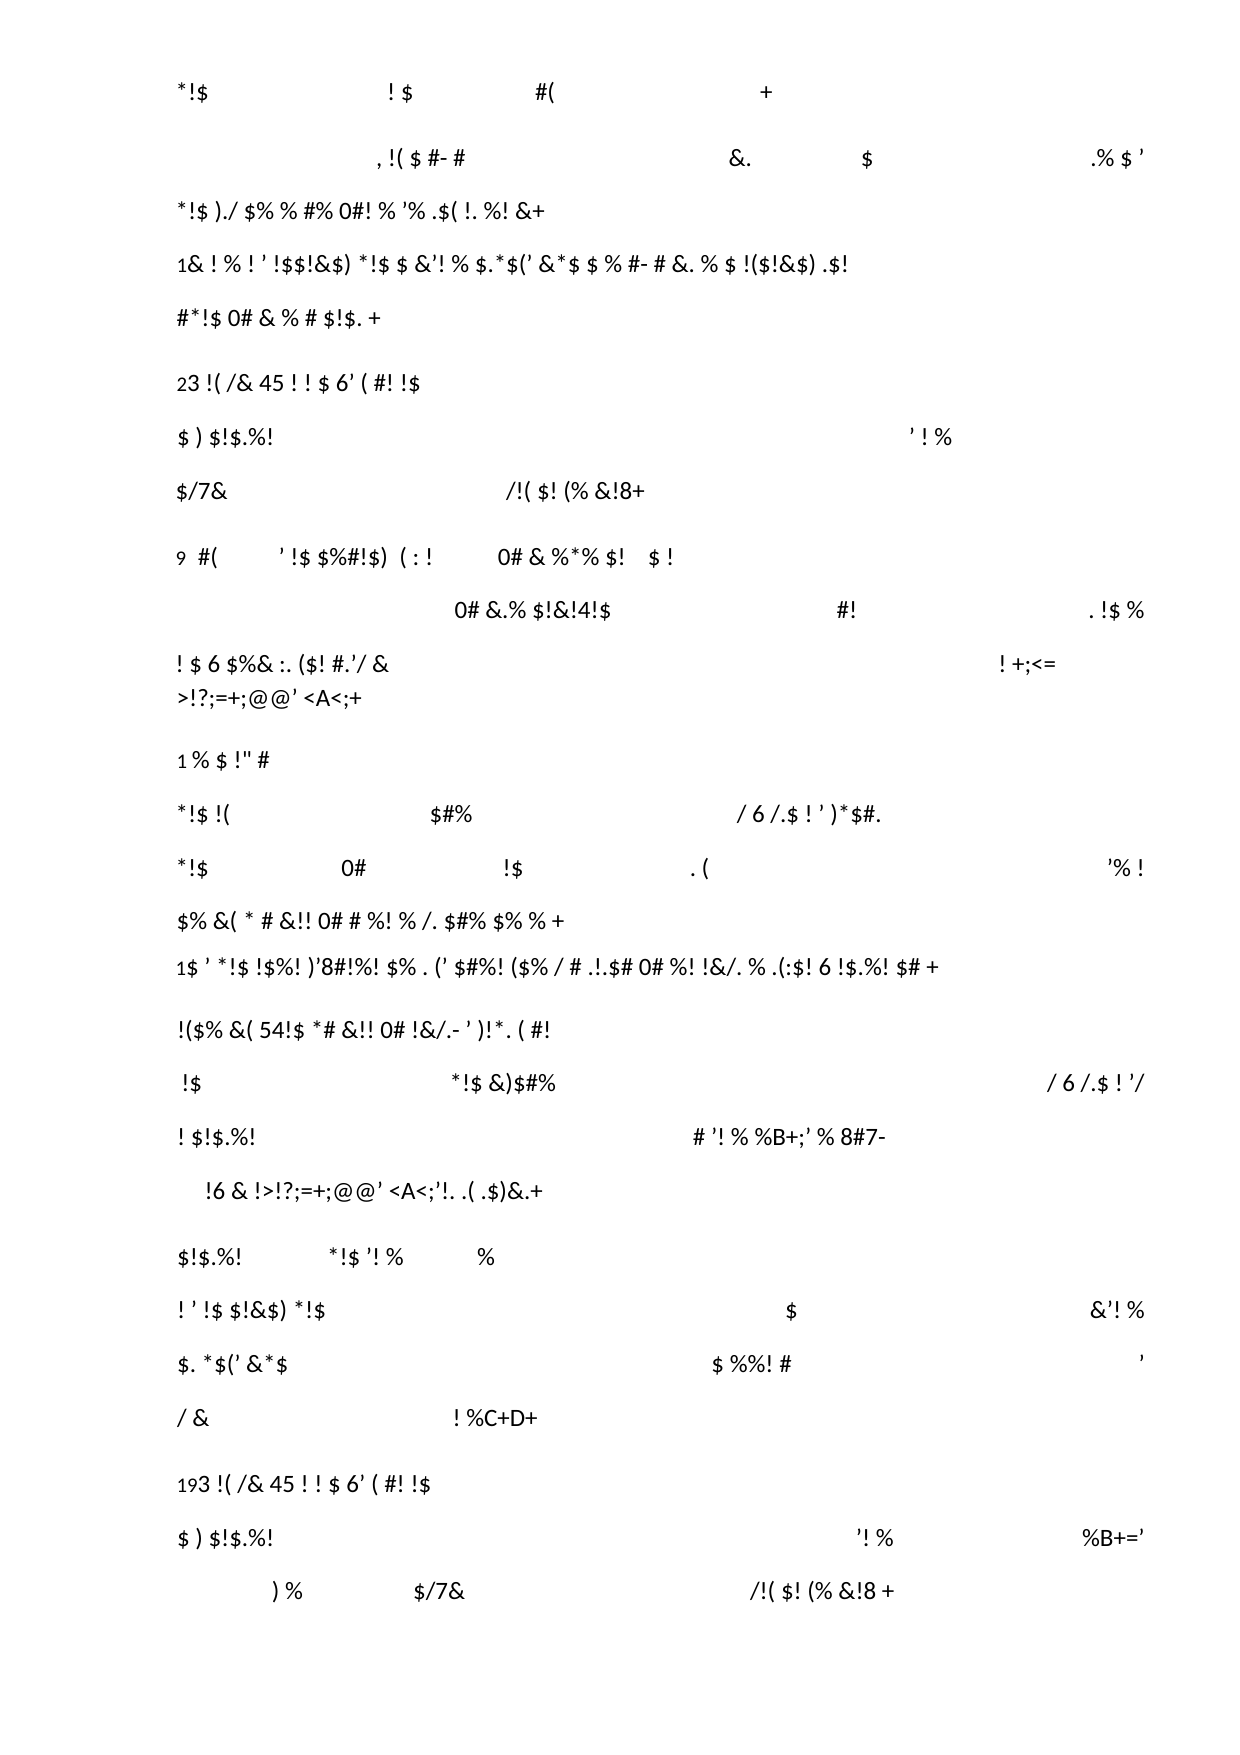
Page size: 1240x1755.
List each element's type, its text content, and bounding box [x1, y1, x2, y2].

list !($% &( 54!$ *# &!! 0# !&/.- ’ )!*. ( #! [0, 1014, 1144, 1044]
text $/7& /!( $! (% &!8+ [175, 475, 1144, 506]
text ) % $/7& /!( $! (% &!8 + [177, 1576, 1144, 1606]
text !$ *!$ &)$#% / 6 /.$ ! ’/ [175, 1068, 1144, 1098]
text 23 !( /& 45 ! ! $ 6’ ( #! !$ [176, 368, 1144, 398]
text #*!$ 0# & % # $!$. + [176, 302, 1144, 332]
text *!$ )./ $% % #% 0#! % ’% .$( !. %! &+ [175, 195, 1144, 226]
text / & ! %C+D+ [177, 1402, 1144, 1433]
text $ ) $!$.%! ’! % %B+=’ [177, 1522, 1144, 1552]
text 193 !( /& 45 ! ! $ 6’ ( #! !$ [176, 1468, 1144, 1498]
text 1 % $ !" # [176, 744, 1144, 775]
text ! $!$.%! # ’! % %B+;’ % 8#7- [177, 1121, 1144, 1152]
text 9 #( ’ !$ $%#!$) ( : ! 0# & %*% $! $ ! [175, 541, 1105, 571]
text 0# &.% $!&!4!$ #! . !$ % [177, 594, 1144, 625]
text *!$ ! $ #( + [175, 76, 1144, 106]
text $% &( * # &!! 0# # %! % /. $#% $% % + [176, 906, 1144, 936]
text *!$ !( $#% / 6 /.$ ! ’ )*$#. [175, 798, 1144, 828]
text !6 & !>!?;=+;@@’ <A<;’!. .( .$)&.+ [204, 1175, 1144, 1206]
text ! ’ !$ $!&$) *!$ $ &’! % [177, 1295, 1144, 1325]
text , !( $ #- # &. $ .% $ ’ [177, 142, 1144, 172]
list $!$.%! *!$ ’! % % [0, 1241, 1144, 1271]
text $. *$(’ &*$ $ %%! # ’ [177, 1348, 1144, 1379]
text 1$ ’ *!$ !$%! )’8#!%! $% . (’ $#%! ($% / # .!.$# 0# %! !&/. % .(:$! 6 !$.%! $# + [175, 951, 1104, 982]
text $ ) $!$.%! ’ ! % [177, 421, 1144, 452]
text *!$ 0# !$ . ( ’% ! [175, 852, 1144, 882]
text >!?;=+;@@’ <A<;+ [176, 682, 1144, 712]
text 1& ! % ! ’ !$$!&$) *!$ $ &’! % $.*$(’ &*$ $ % #- # &. % $ !($!&$) .$! [176, 248, 1098, 279]
text ! $ 6 $%& :. ($! #.’/ & ! +;<= [175, 648, 1144, 678]
